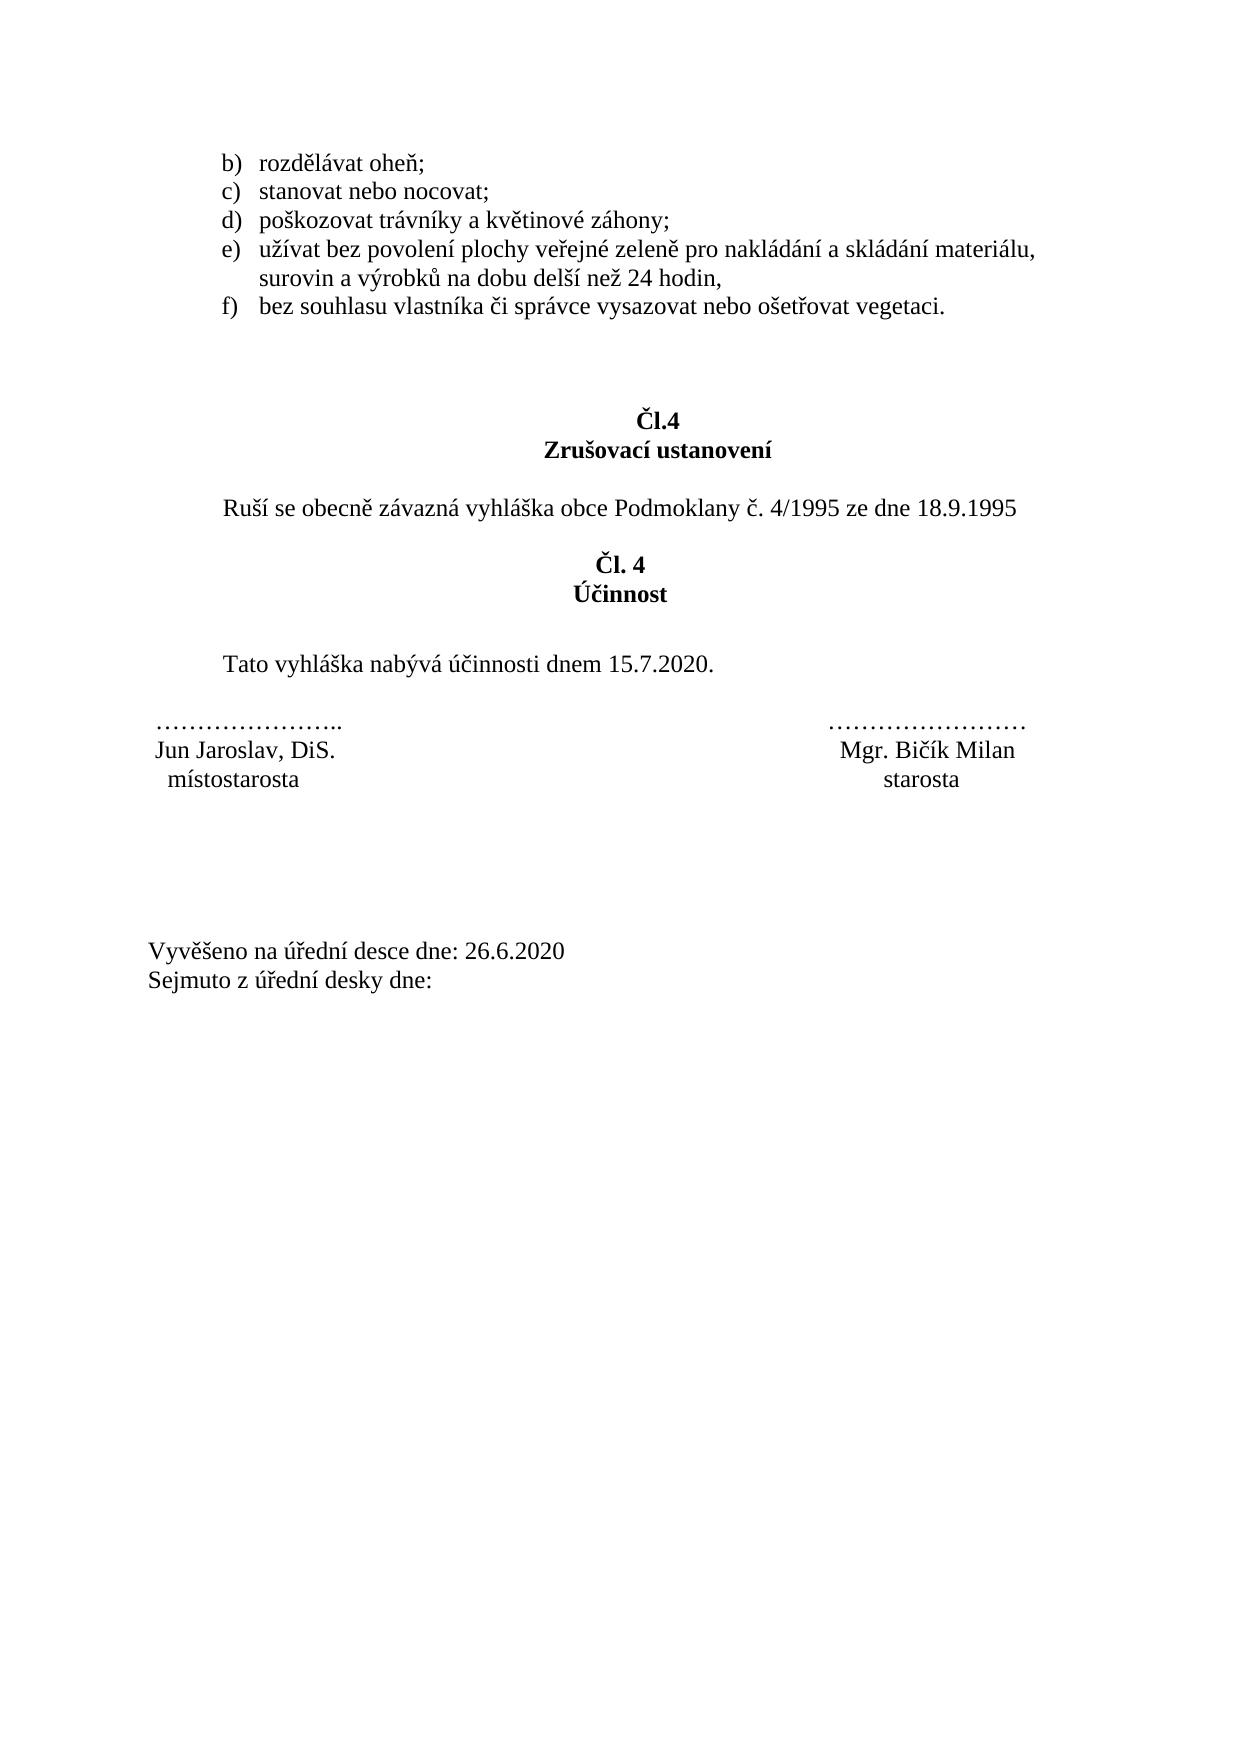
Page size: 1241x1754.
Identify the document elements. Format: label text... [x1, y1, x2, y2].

table_header [478, 706, 807, 735]
table_header ………………….. [148, 706, 477, 735]
list užívat bez povolení plochy veřejné zeleně pro nakládání a skládání materiálu, surovin a výrobků na dobu delší než 24 hodin, [221, 234, 1093, 291]
text Čl. 4 [148, 550, 1093, 579]
table_cell Mgr. Bičík Milan [807, 735, 1137, 764]
text Vyvěšeno na úřední desce dne: 26.6.2020 [148, 936, 1093, 965]
table_cell starosta [807, 764, 1137, 793]
text Tato vyhláška nabývá účinnosti dnem 15.7.2020. [148, 649, 1093, 678]
list bez souhlasu vlastníka či správce vysazovat nebo ošetřovat vegetaci. [221, 291, 1093, 320]
text Účinnost [148, 579, 1093, 608]
text Sejmuto z úřední desky dne: [148, 965, 1093, 994]
text Ruší se obecně závazná vyhláška obce Podmoklany č. 4/1995 ze dne 18.9.1995 [223, 493, 1093, 521]
text Čl.4 [223, 406, 1093, 435]
table_cell místostarosta [148, 764, 477, 793]
text Zrušovací ustanovení [223, 435, 1093, 464]
table_cell [478, 764, 807, 793]
list rozdělávat oheň; [221, 148, 1093, 176]
table_header …………………… [807, 706, 1137, 735]
list stanovat nebo nocovat; [221, 176, 1093, 205]
table_cell Jun Jaroslav, DiS. [148, 735, 477, 764]
table_cell [478, 735, 807, 764]
list poškozovat trávníky a květinové záhony; [221, 205, 1093, 234]
